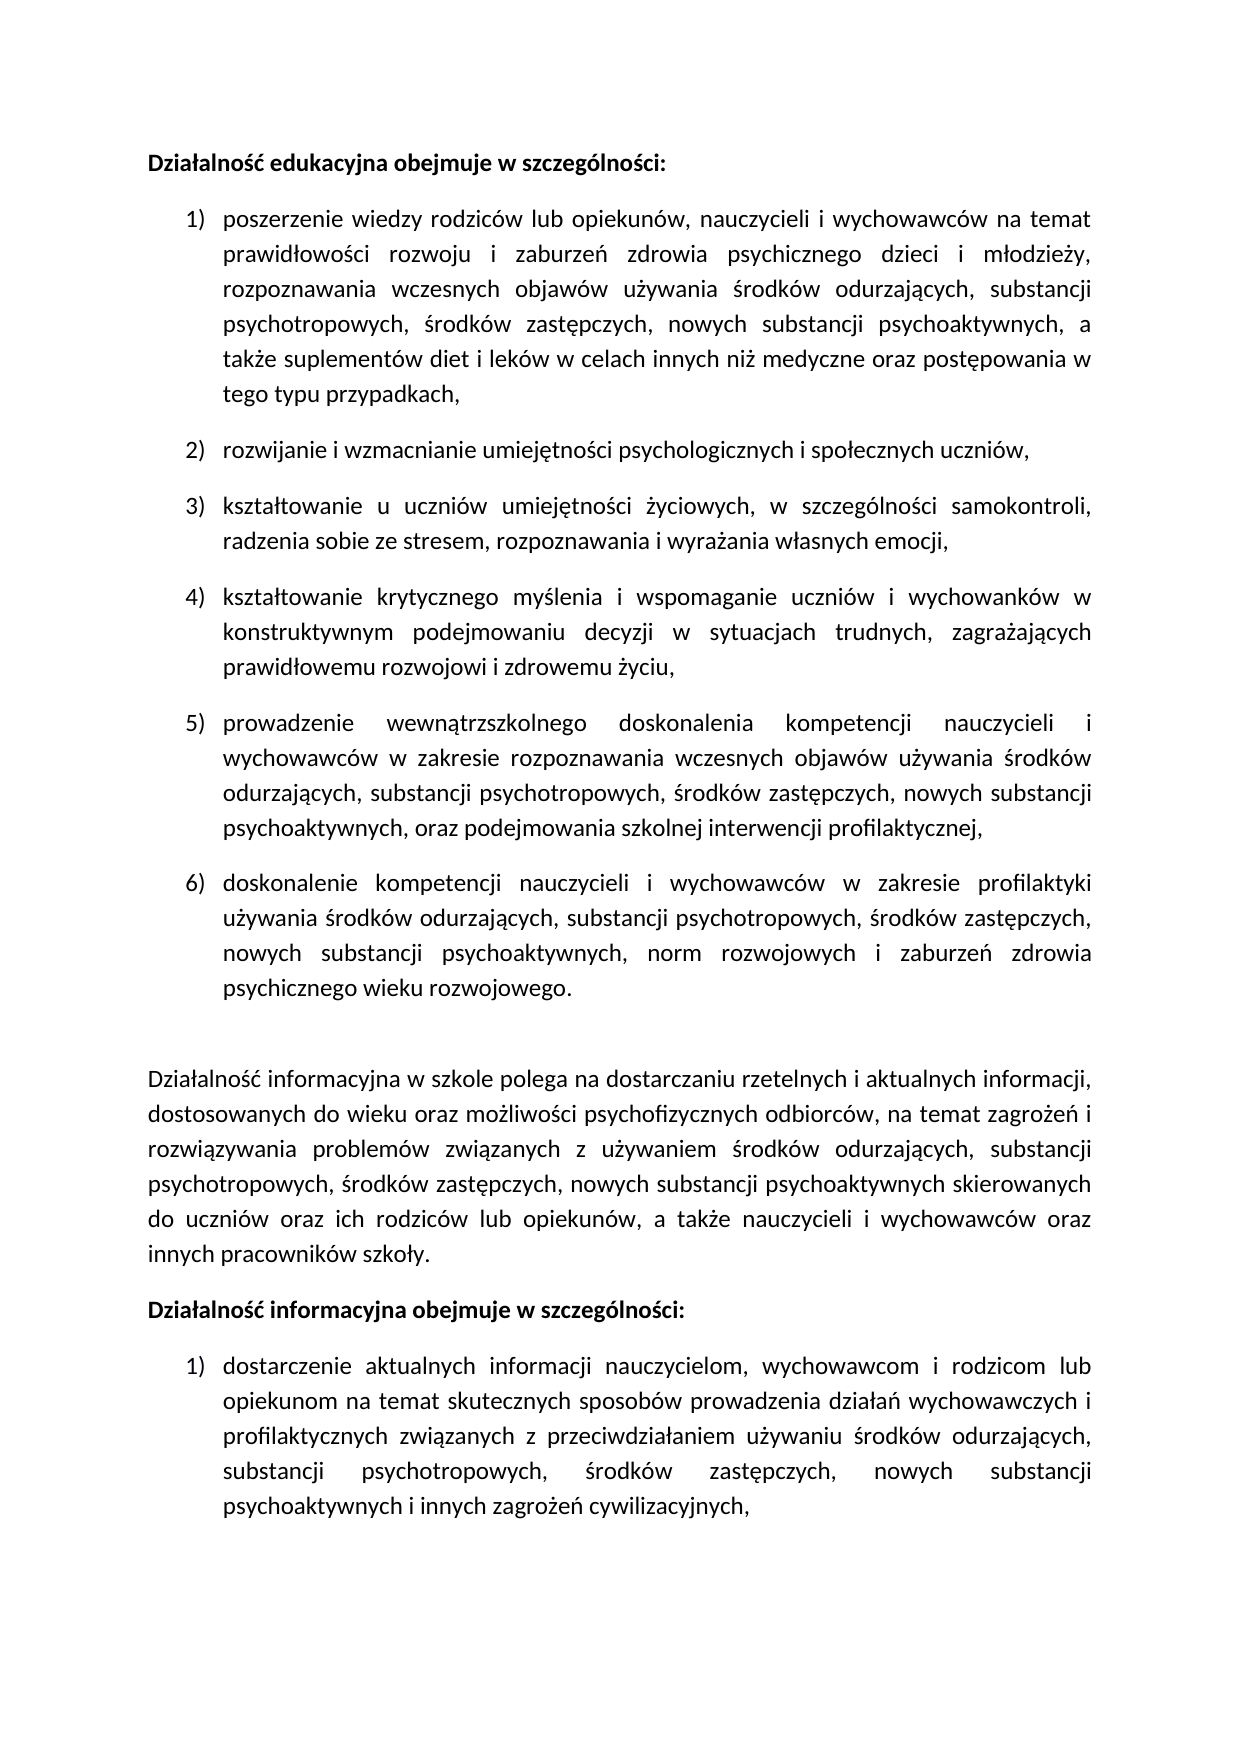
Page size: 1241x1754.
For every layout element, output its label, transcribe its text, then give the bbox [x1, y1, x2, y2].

text Działalność edukacyjna obejmuje w szczególności: [148, 148, 1093, 178]
text Działalność informacyjna obejmuje w szczególności: [148, 1294, 1093, 1325]
text Działalność informacyjna w szkole polega na dostarczaniu rzetelnych i aktualnych informacji, dostosowanych do wieku oraz możliwości psychofizycznych odbiorców, na temat zagrożeń i rozwiązywania problemów związanych z używaniem środków odurzających, substancji psychotropowych, środków zastępczych, nowych substancji psychoaktywnych skierowanych do uczniów oraz ich rodziców lub opiekunów, a także nauczycieli i wychowawców oraz innych pracowników szkoły. [148, 1063, 1093, 1269]
list dostarczenie aktualnych informacji nauczycielom, wychowawcom i rodzicom lub opiekunom na temat skutecznych sposobów prowadzenia działań wychowawczych i profilaktycznych związanych z przeciwdziałaniem używaniu środków odurzających, substancji psychotropowych, środków zastępczych, nowych substancji psychoaktywnych i innych zagrożeń cywilizacyjnych, [185, 1350, 1093, 1521]
list kształtowanie krytycznego myślenia i wspomaganie uczniów i wychowanków w konstruktywnym podejmowaniu decyzji w sytuacjach trudnych, zagrażających prawidłowemu rozwojowi i zdrowemu życiu, [185, 581, 1093, 681]
list doskonalenie kompetencji nauczycieli i wychowawców w zakresie profilaktyki używania środków odurzających, substancji psychotropowych, środków zastępczych, nowych substancji psychoaktywnych, norm rozwojowych i zaburzeń zdrowia psychicznego wieku rozwojowego. [185, 868, 1093, 1003]
list kształtowanie u uczniów umiejętności życiowych, w szczególności samokontroli, radzenia sobie ze stresem, rozpoznawania i wyrażania własnych emocji, [185, 490, 1093, 556]
list prowadzenie wewnątrzszkolnego doskonalenia kompetencji nauczycieli i wychowawców w zakresie rozpoznawania wczesnych objawów używania środków odurzających, substancji psychotropowych, środków zastępczych, nowych substancji psychoaktywnych, oraz podejmowania szkolnej interwencji profilaktycznej, [185, 707, 1093, 842]
list poszerzenie wiedzy rodziców lub opiekunów, nauczycieli i wychowawców na temat prawidłowości rozwoju i zaburzeń zdrowia psychicznego dzieci i młodzieży, rozpoznawania wczesnych objawów używania środków odurzających, substancji psychotropowych, środków zastępczych, nowych substancji psychoaktywnych, a także suplementów diet i leków w celach innych niż medyczne oraz postępowania w tego typu przypadkach, [185, 203, 1093, 409]
list rozwijanie i wzmacnianie umiejętności psychologicznych i społecznych uczniów, [185, 434, 1093, 465]
